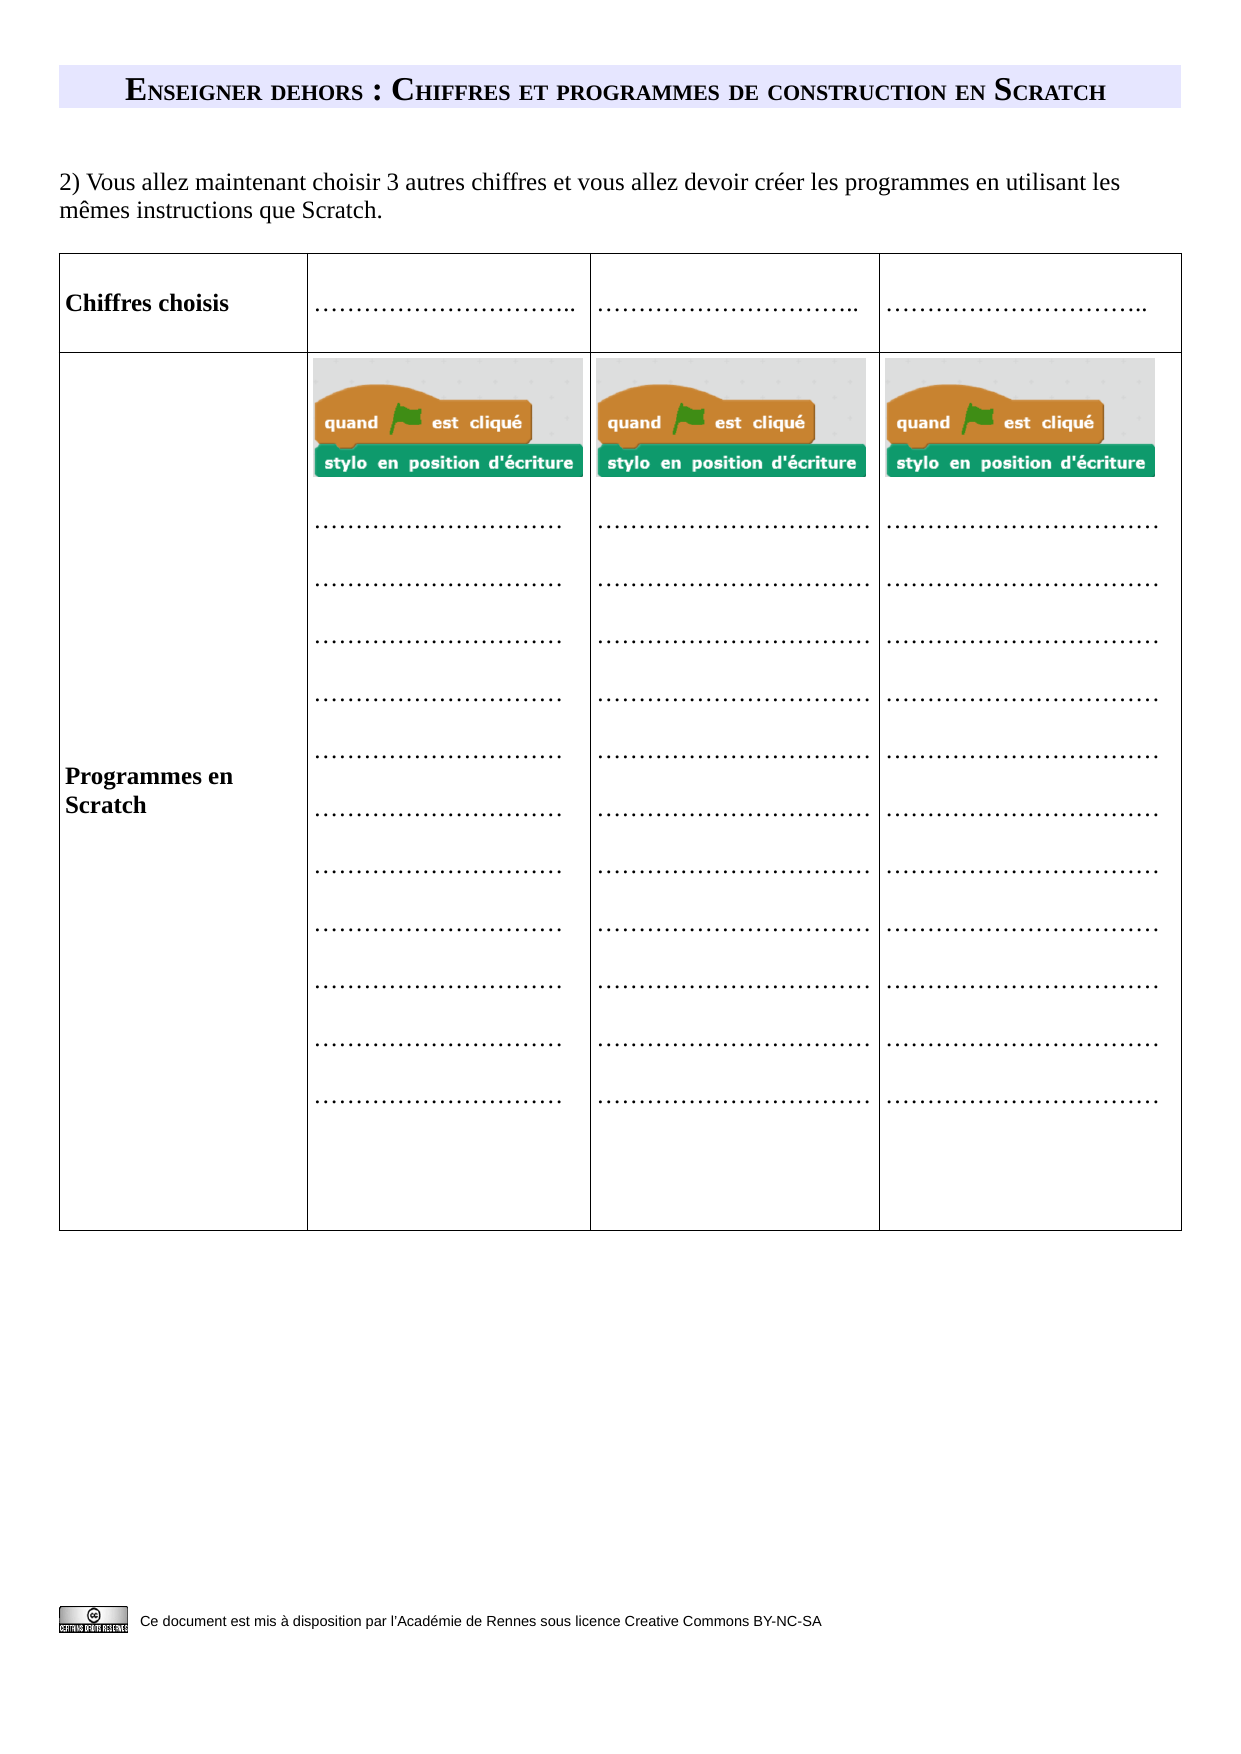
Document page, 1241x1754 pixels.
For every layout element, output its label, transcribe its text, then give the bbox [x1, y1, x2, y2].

table_cell Programmes en Scratch [60, 353, 307, 1230]
table_header ………………………….. [591, 254, 879, 352]
table_cell …………………………… …………………………… …………………………… …………………………… …………………………… …………………………… …………………………… …………………………… …………………………… …………………………… …………………………… [591, 353, 879, 1230]
picture [885, 358, 1155, 477]
table_cell ………………………… ………………………… ………………………… ………………………… ………………………… ………………………… ………………………… ………………………… ………………………… ………………………… ………………………… [308, 353, 590, 1230]
table_cell …………………………… …………………………… …………………………… …………………………… …………………………… …………………………… …………………………… …………………………… …………………………… …………………………… …………………………… [880, 353, 1181, 1230]
picture [59, 1606, 128, 1633]
text 2) Vous allez maintenant choisir 3 autres chiffres et vous allez devoir créer les programmes en utilisant les mêmes instructions que Scratch. [59, 167, 1181, 224]
table_header Chiffres choisis [60, 254, 307, 352]
picture [596, 358, 866, 477]
table_header ………………………….. [880, 254, 1181, 352]
picture [313, 358, 583, 477]
table_header ………………………….. [308, 254, 590, 352]
